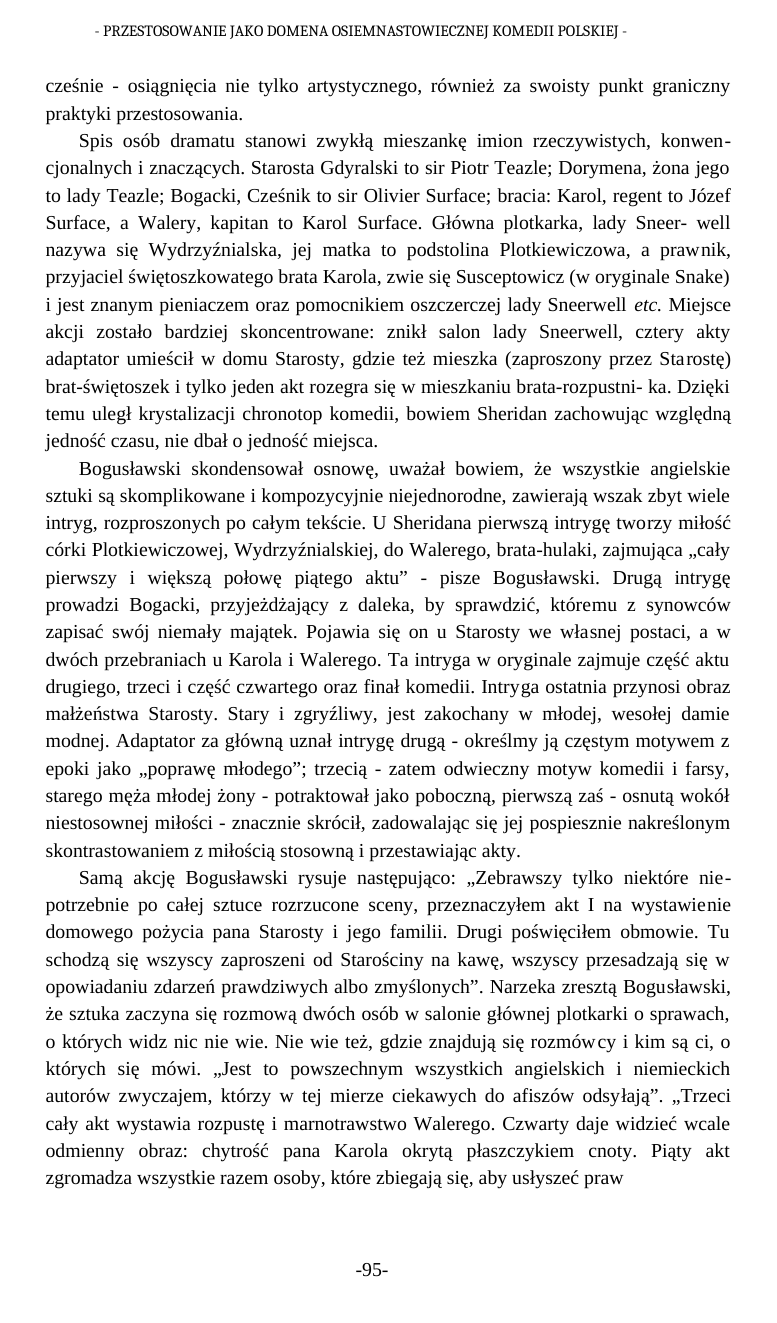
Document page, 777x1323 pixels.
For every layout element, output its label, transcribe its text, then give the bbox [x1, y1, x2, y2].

text -95- [355, 1258, 423, 1281]
text Spis osób dramatu stanowi zwykłą mieszankę imion rzeczywistych, konwen­cjonalnych i znaczących. Starosta Gdyralski to sir Piotr Teazle; Dorymena, żona jego to lady Teazle; Bogacki, Cześnik to sir Olivier Surface; bracia: Karol, regent to Józef Surface, a Walery, kapitan to Karol Surface. Główna plotkarka, lady Sneer- well nazywa się Wydrzyźnialska, jej matka to podstolina Plotkiewiczowa, a praw­nik, przyjaciel świętoszkowatego brata Karola, zwie się Susceptowicz (w oryginale Snake) i jest znanym pieniaczem oraz pomocnikiem oszczerczej lady Sneerwell etc. Miejsce akcji zostało bardziej skoncentrowane: znikł salon lady Sneerwell, cztery akty adaptator umieścił w domu Starosty, gdzie też mieszka (zaproszony przez Sta­rostę) brat-świętoszek i tylko jeden akt rozegra się w mieszkaniu brata-rozpustni- ka. Dzięki temu uległ krystalizacji chronotop komedii, bowiem Sheridan zacho­wując względną jedność czasu, nie dbał o jedność miejsca. [45, 129, 731, 452]
text Bogusławski skondensował osnowę, uważał bowiem, że wszystkie angielskie sztuki są skomplikowane i kompozycyjnie niejednorodne, zawierają wszak zbyt wiele intryg, rozproszonych po całym tekście. U Sheridana pierwszą intrygę two­rzy miłość córki Plotkiewiczowej, Wydrzyźnialskiej, do Walerego, brata-hulaki, zajmująca „cały pierwszy i większą połowę piątego aktu” - pisze Bogusławski. Drugą intrygę prowadzi Bogacki, przyjeżdżający z daleka, by sprawdzić, które­mu z synowców zapisać swój niemały majątek. Pojawia się on u Starosty we wła­snej postaci, a w dwóch przebraniach u Karola i Walerego. Ta intryga w oryginale zajmuje część aktu drugiego, trzeci i część czwartego oraz finał komedii. Intry­ga ostatnia przynosi obraz małżeństwa Starosty. Stary i zgryźliwy, jest zakochany w młodej, wesołej damie modnej. Adaptator za główną uznał intrygę drugą - określmy ją częstym motywem z epoki jako „poprawę młodego”; trzecią - zatem odwieczny motyw komedii i farsy, starego męża młodej żony - potraktował jako poboczną, pierwszą zaś - osnutą wokół niestosownej miłości - znacznie skrócił, zadowalając się jej pospiesznie nakreślonym skontrastowaniem z miłością stosow­ną i przestawiając akty. [45, 457, 731, 861]
text Samą akcję Bogusławski rysuje następująco: „Zebrawszy tylko niektóre nie­potrzebnie po całej sztuce rozrzucone sceny, przeznaczyłem akt I na wystawie­nie domowego pożycia pana Starosty i jego familii. Drugi poświęciłem obmowie. Tu schodzą się wszyscy zaproszeni od Starościny na kawę, wszyscy przesadzają się w opowiadaniu zdarzeń prawdziwych albo zmyślonych”. Narzeka zresztą Bogu­sławski, że sztuka zaczyna się rozmową dwóch osób w salonie głównej plotkarki o sprawach, o których widz nic nie wie. Nie wie też, gdzie znajdują się rozmów­cy i kim są ci, o których się mówi. „Jest to powszechnym wszystkich angielskich i niemieckich autorów zwyczajem, którzy w tej mierze ciekawych do afiszów odsy­łają”. „Trzeci cały akt wystawia rozpustę i marnotrawstwo Walerego. Czwarty daje widzieć wcale odmienny obraz: chytrość pana Karola okrytą płaszczykiem cnoty. Piąty akt zgromadza wszystkie razem osoby, które zbiegają się, aby usłyszeć praw­ [45, 866, 731, 1189]
text cześnie - osiągnięcia nie tylko artystycznego, również za swoisty punkt graniczny praktyki przestosowania. [45, 74, 731, 124]
text - PRZESTOSOWANIE JAKO DOMENA OSIEMNASTOWIECZNEJ KOMEDII POLSKIEJ - [94, 22, 680, 40]
